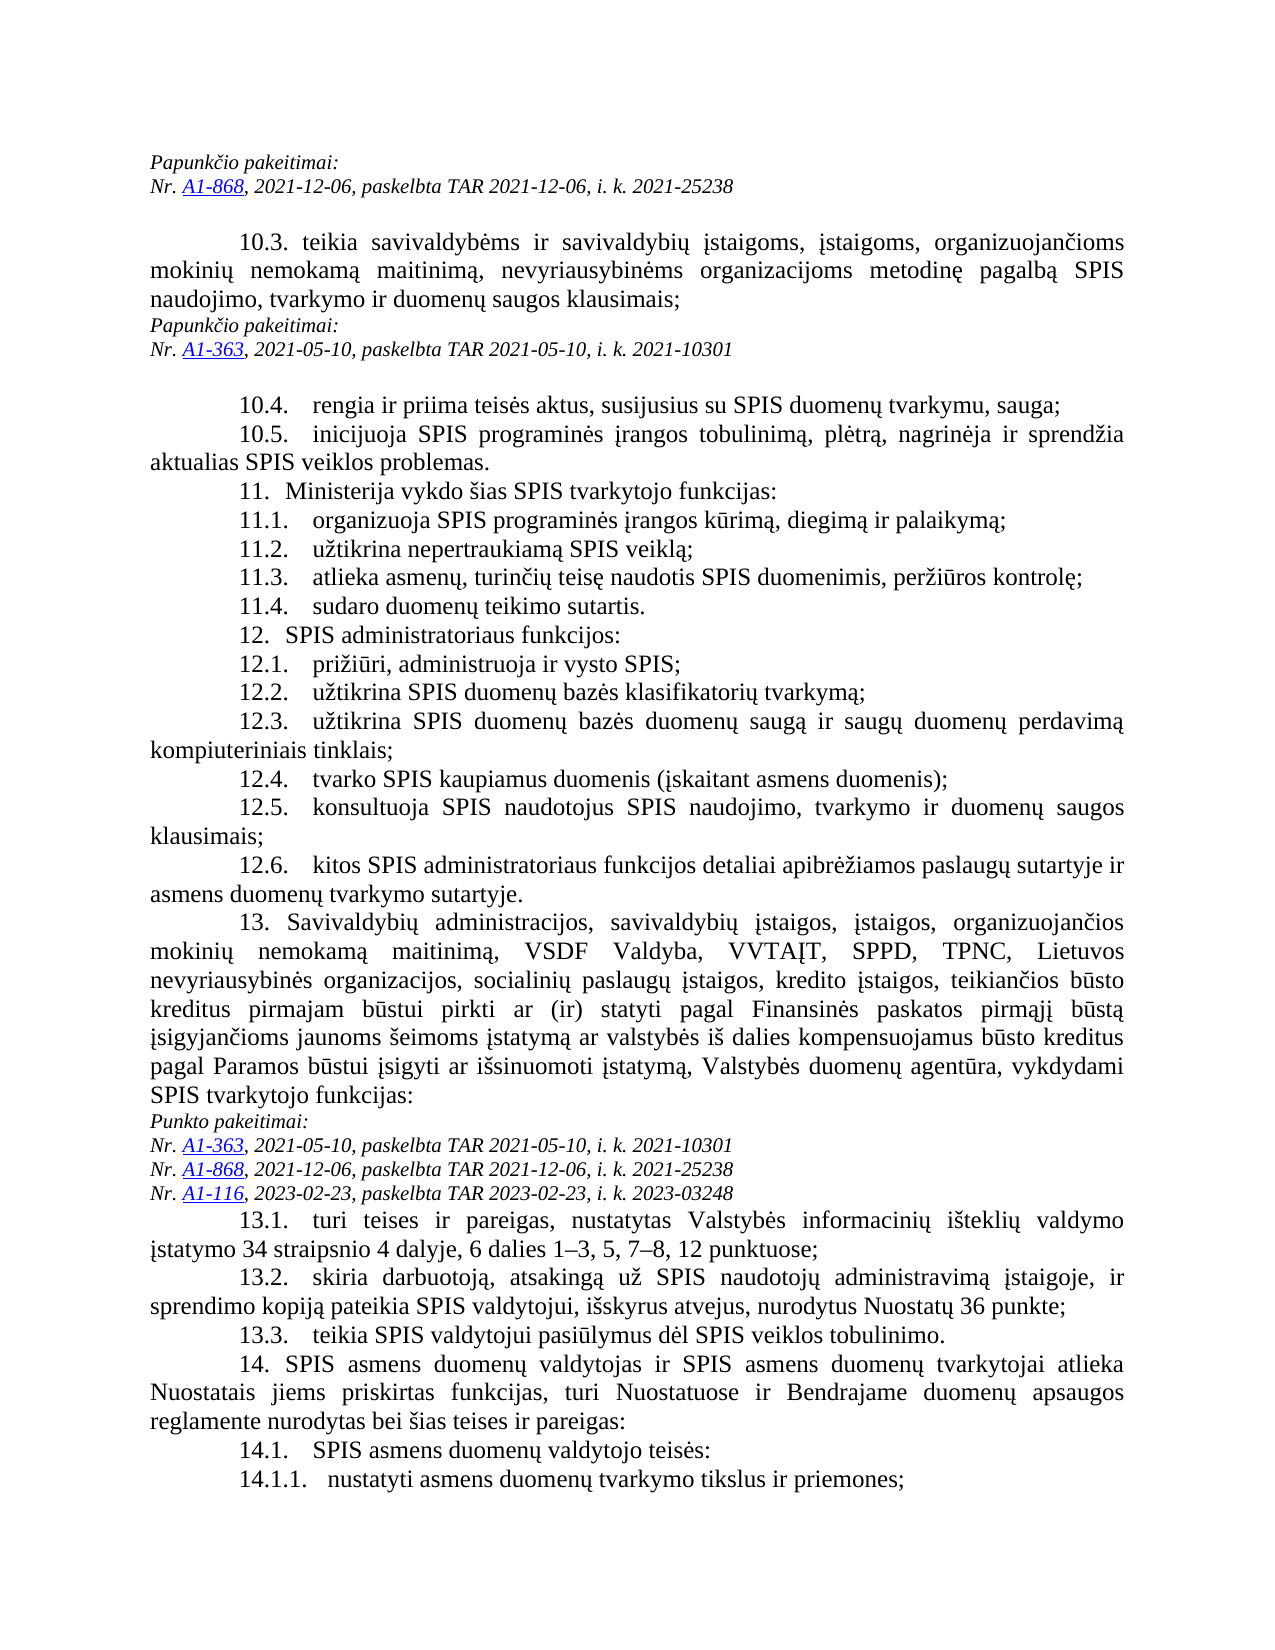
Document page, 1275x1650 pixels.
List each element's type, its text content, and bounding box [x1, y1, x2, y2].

text 12.3. užtikrina SPIS duomenų bazės duomenų saugą ir saugų duomenų perdavimą kompiuteriniais tinklais; [150, 706, 1125, 764]
text Papunkčio pakeitimai: [150, 150, 1125, 174]
text 10.5. inicijuoja SPIS programinės įrangos tobulinimą, plėtrą, nagrinėja ir sprendžia aktualias SPIS veiklos problemas. [150, 419, 1125, 476]
text 12.2. užtikrina SPIS duomenų bazės klasifikatorių tvarkymą; [150, 677, 1125, 706]
text 14.1.1. nustatyti asmens duomenų tvarkymo tikslus ir priemones; [150, 1464, 1125, 1492]
text 11. Ministerija vykdo šias SPIS tvarkytojo funkcijas: [150, 476, 1125, 505]
text Nr. A1-363, 2021-05-10, paskelbta TAR 2021-05-10, i. k. 2021-10301 [150, 337, 1125, 361]
text 11.4. sudaro duomenų teikimo sutartis. [150, 591, 1125, 620]
text 11.3. atlieka asmenų, turinčių teisę naudotis SPIS duomenimis, peržiūros kontrolę; [150, 562, 1125, 591]
text Nr. A1-116, 2023-02-23, paskelbta TAR 2023-02-23, i. k. 2023-03248 [150, 1181, 1125, 1205]
text 14. SPIS asmens duomenų valdytojas ir SPIS asmens duomenų tvarkytojai atlieka Nuostatais jiems priskirtas funkcijas, turi Nuostatuose ir Bendrajame duomenų apsaugos reglamente nurodytas bei šias teises ir pareigas: [150, 1349, 1125, 1435]
text Nr. A1-363, 2021-05-10, paskelbta TAR 2021-05-10, i. k. 2021-10301 [150, 1133, 1125, 1157]
text 10.4. rengia ir priima teisės aktus, susijusius su SPIS duomenų tvarkymu, sauga; [150, 390, 1125, 419]
text Nr. A1-868, 2021-12-06, paskelbta TAR 2021-12-06, i. k. 2021-25238 [150, 1157, 1125, 1181]
text Nr. A1-868, 2021-12-06, paskelbta TAR 2021-12-06, i. k. 2021-25238 [150, 174, 1125, 198]
text 12. SPIS administratoriaus funkcijos: [150, 620, 1125, 649]
text 13.3. teikia SPIS valdytojui pasiūlymus dėl SPIS veiklos tobulinimo. [150, 1320, 1125, 1349]
text 12.6. kitos SPIS administratoriaus funkcijos detaliai apibrėžiamos paslaugų sutartyje ir asmens duomenų tvarkymo sutartyje. [150, 850, 1125, 907]
text 12.5. konsultuoja SPIS naudotojus SPIS naudojimo, tvarkymo ir duomenų saugos klausimais; [150, 792, 1125, 850]
text Punkto pakeitimai: [150, 1109, 1125, 1133]
text 14.1. SPIS asmens duomenų valdytojo teisės: [150, 1435, 1125, 1464]
text 11.2. užtikrina nepertraukiamą SPIS veiklą; [150, 534, 1125, 562]
text 12.4. tvarko SPIS kaupiamus duomenis (įskaitant asmens duomenis); [150, 764, 1125, 792]
text 11.1. organizuoja SPIS programinės įrangos kūrimą, diegimą ir palaikymą; [150, 505, 1125, 534]
text Papunkčio pakeitimai: [150, 313, 1125, 337]
text 10.3. teikia savivaldybėms ir savivaldybių įstaigoms, įstaigoms, organizuojančioms mokinių nemokamą maitinimą, nevyriausybinėms organizacijoms metodinę pagalbą SPIS naudojimo, tvarkymo ir duomenų saugos klausimais; [150, 227, 1125, 313]
text 13. Savivaldybių administracijos, savivaldybių įstaigos, įstaigos, organizuojančios mokinių nemokamą maitinimą, VSDF Valdyba, VVTAĮT, SPPD, TPNC, Lietuvos nevyriausybinės organizacijos, socialinių paslaugų įstaigos, kredito įstaigos, teikiančios būsto kreditus pirmajam būstui pirkti ar (ir) statyti pagal Finansinės paskatos pirmąjį būstą įsigyjančioms jaunoms šeimoms įstatymą ar valstybės iš dalies kompensuojamus būsto kreditus pagal Paramos būstui įsigyti ar išsinuomoti įstatymą, Valstybės duomenų agentūra, vykdydami SPIS tvarkytojo funkcijas: [150, 907, 1125, 1109]
text 12.1. prižiūri, administruoja ir vysto SPIS; [150, 649, 1125, 677]
text 13.1. turi teises ir pareigas, nustatytas Valstybės informacinių išteklių valdymo įstatymo 34 straipsnio 4 dalyje, 6 dalies 1–3, 5, 7–8, 12 punktuose; [150, 1205, 1125, 1262]
text 13.2. skiria darbuotoją, atsakingą už SPIS naudotojų administravimą įstaigoje, ir sprendimo kopiją pateikia SPIS valdytojui, išskyrus atvejus, nurodytus Nuostatų 36 punkte; [150, 1262, 1125, 1320]
